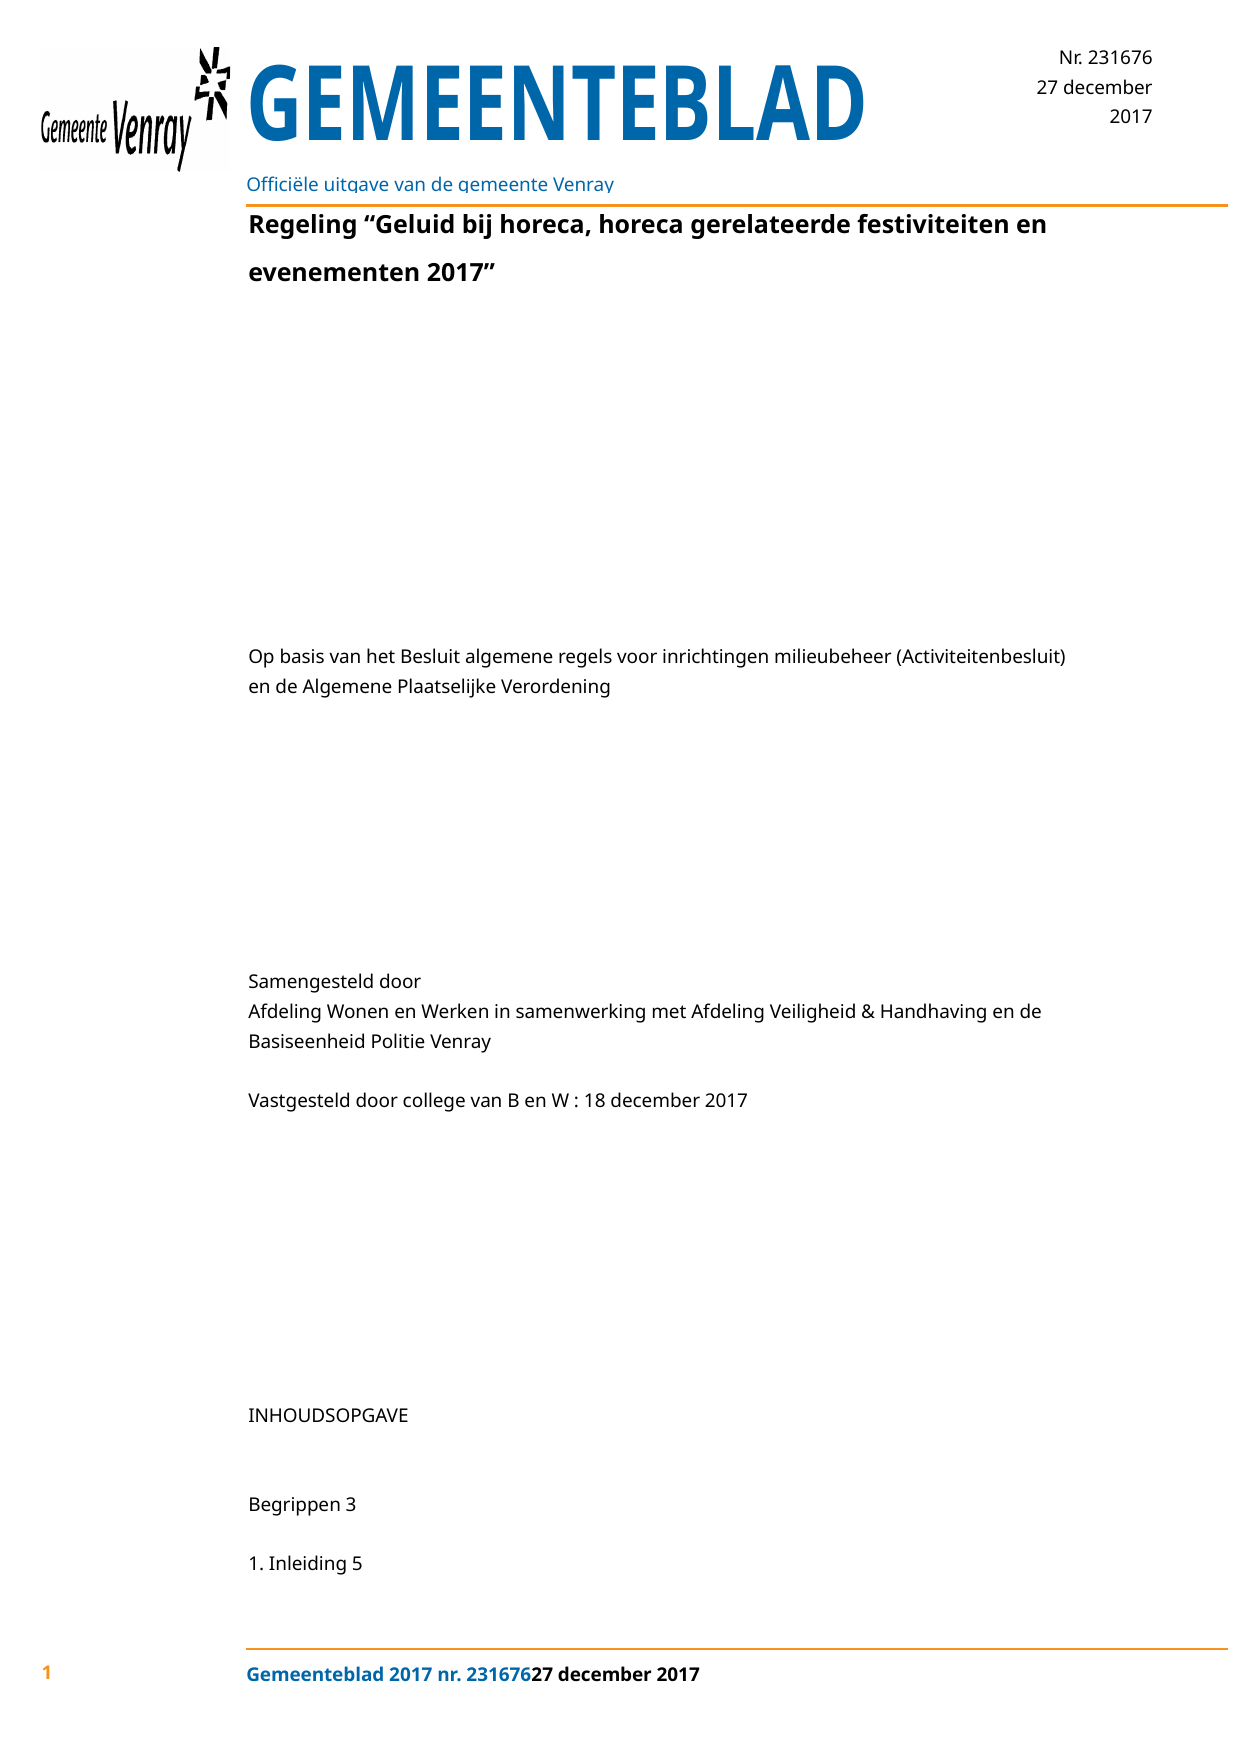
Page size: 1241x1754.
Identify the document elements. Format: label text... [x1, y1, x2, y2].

text en de Algemene Plaatselijke Verordening [248, 673, 1152, 699]
text INHOUDSOPGAVE [248, 1403, 1152, 1428]
text Regeling “Geluid bij horeca, horeca gerelateerde festiviteiten en evenementen 2017” [248, 207, 1152, 288]
text Begrippen 3 [248, 1491, 1152, 1517]
text Op basis van het Besluit algemene regels voor inrichtingen milieubeheer (Activiteitenbesluit) [248, 643, 1152, 669]
text Samengesteld door [248, 969, 1152, 994]
picture [41, 47, 231, 172]
text Vastgesteld door college van B en W : 18 december 2017 [248, 1087, 1152, 1113]
text 1. Inleiding 5 [248, 1551, 1152, 1576]
text Afdeling Wonen en Werken in samenwerking met Afdeling Veiligheid & Handhaving en de Basiseenheid Politie Venray [248, 998, 1152, 1054]
